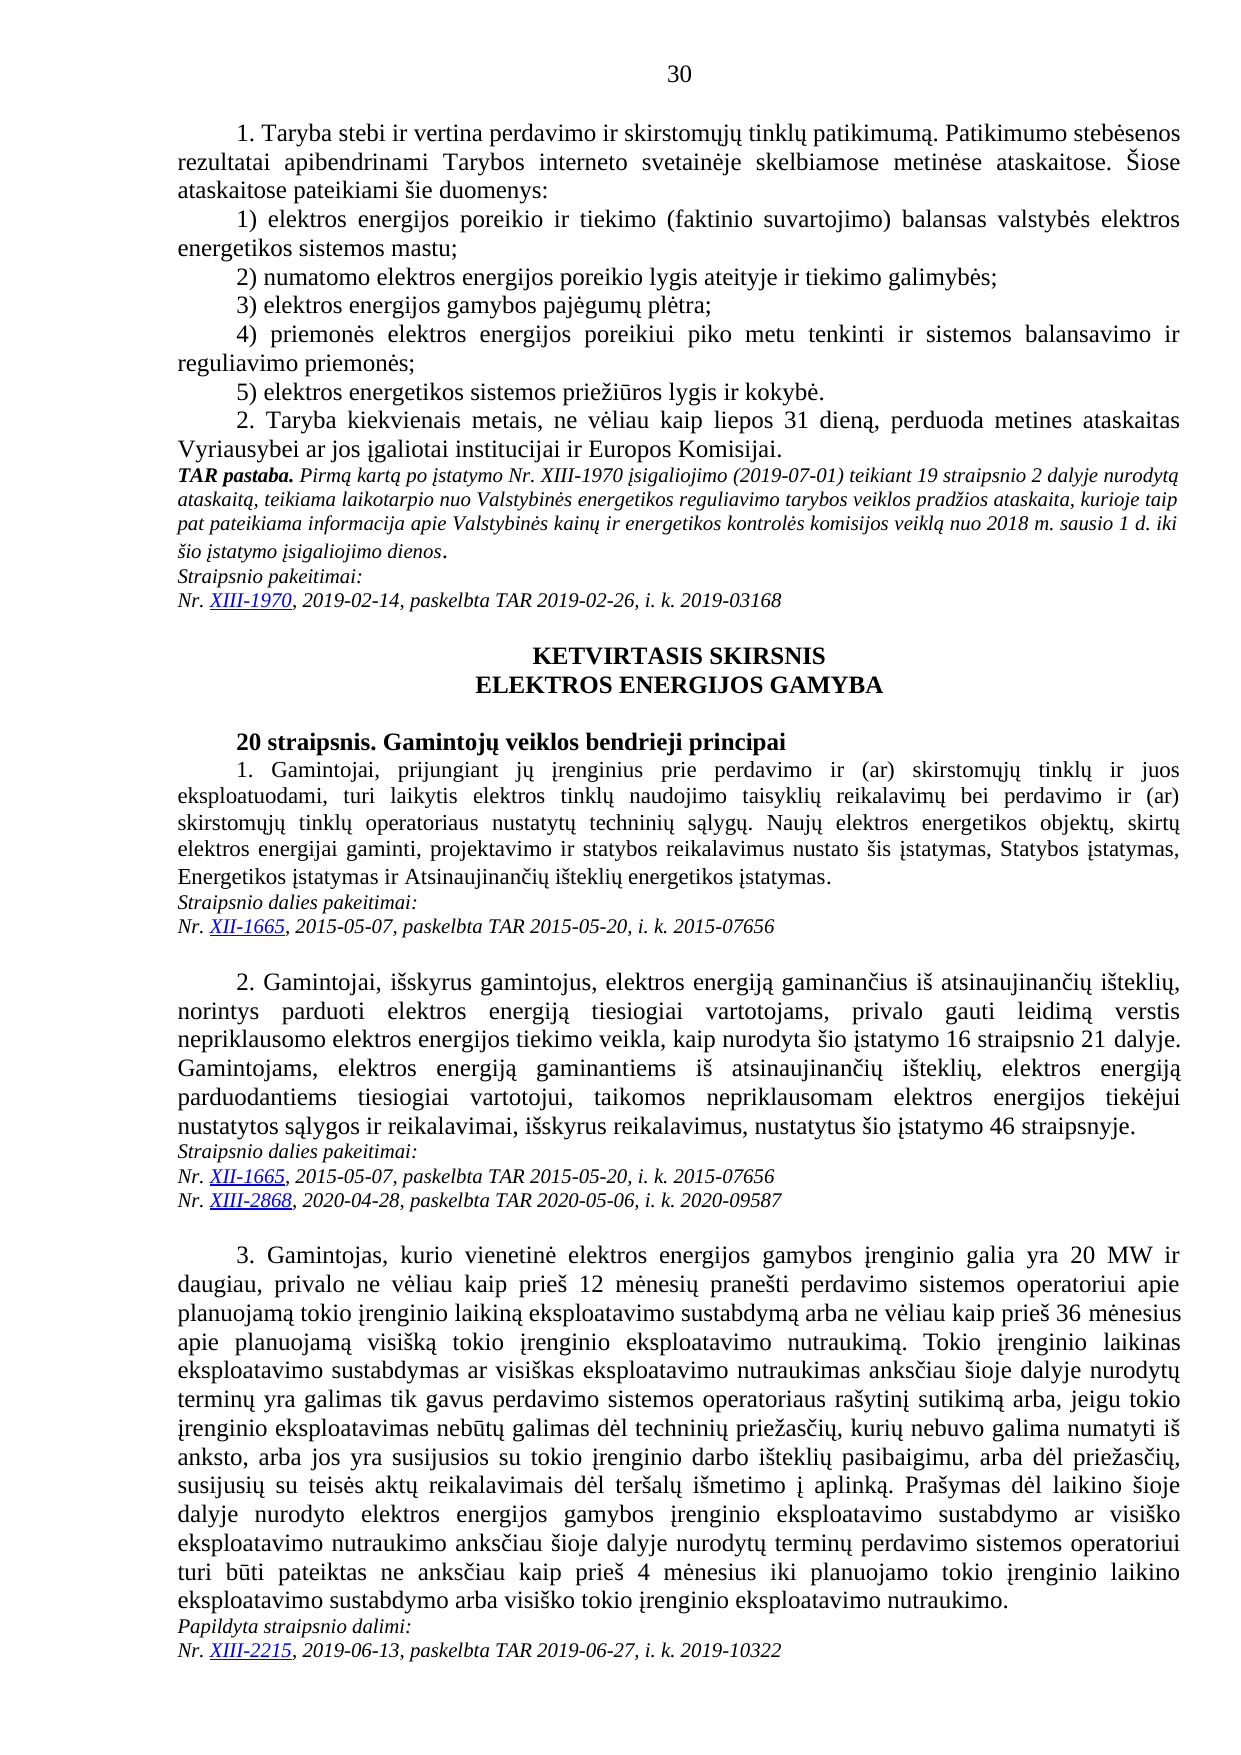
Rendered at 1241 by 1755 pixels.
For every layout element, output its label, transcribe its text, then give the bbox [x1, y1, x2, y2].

text Nr. XIII-2868, 2020-04-28, paskelbta TAR 2020-05-06, i. k. 2020-09587 [177, 1188, 1181, 1212]
text KETVIRTASIS SKIRSNIS [177, 641, 1181, 670]
text 20 straipsnis. Gamintojų veiklos bendrieji principai [177, 727, 1181, 756]
text Nr. XIII-1970, 2019-02-14, paskelbta TAR 2019-02-26, i. k. 2019-03168 [177, 588, 1181, 612]
text 5) elektros energetikos sistemos priežiūros lygis ir kokybė. [177, 377, 1181, 406]
text Straipsnio dalies pakeitimai: [177, 890, 1181, 914]
text 2. Taryba kiekvienais metais, ne vėliau kaip liepos 31 dieną, perduoda metines ataskaitas Vyriausybei ar jos įgaliotai institucijai ir Europos Komisijai. [177, 406, 1181, 463]
text 1. Gamintojai, prijungiant jų įrenginius prie perdavimo ir (ar) skirstomųjų tinklų ir juos eksploatuodami, turi laikytis elektros tinklų naudojimo taisyklių reikalavimų bei perdavimo ir (ar) skirstomųjų tinklų operatoriaus nustatytų techninių sąlygų. Naujų elektros energetikos objektų, skirtų elektros energijai gaminti, projektavimo ir statybos reikalavimus nustato šis įstatymas, Statybos įstatymas, Energetikos įstatymas ir Atsinaujinančių išteklių energetikos įstatymas. [177, 756, 1181, 890]
text 4) priemonės elektros energijos poreikiui piko metu tenkinti ir sistemos balansavimo ir reguliavimo priemonės; [177, 319, 1181, 377]
text Straipsnio pakeitimai: [177, 564, 1181, 588]
text 1. Taryba stebi ir vertina perdavimo ir skirstomųjų tinklų patikimumą. Patikimumo stebėsenos rezultatai apibendrinami Tarybos interneto svetainėje skelbiamose metinėse ataskaitose. Šiose ataskaitose pateikiami šie duomenys: [177, 118, 1181, 204]
text Nr. XIII-2215, 2019-06-13, paskelbta TAR 2019-06-27, i. k. 2019-10322 [177, 1638, 1181, 1662]
text TAR pastaba. Pirmą kartą po įstatymo Nr. XIII-1970 įsigaliojimo (2019-07-01) teikiant 19 straipsnio 2 dalyje nurodytą ataskaitą, teikiama laikotarpio nuo Valstybinės energetikos reguliavimo tarybos veiklos pradžios ataskaita, kurioje taip pat pateikiama informacija apie Valstybinės kainų ir energetikos kontrolės komisijos veiklą nuo 2018 m. sausio 1 d. iki šio įstatymo įsigaliojimo dienos. [177, 463, 1181, 564]
text Straipsnio dalies pakeitimai: [177, 1139, 1181, 1163]
text 1) elektros energijos poreikio ir tiekimo (faktinio suvartojimo) balansas valstybės elektros energetikos sistemos mastu; [177, 204, 1181, 262]
text 3) elektros energijos gamybos pajėgumų plėtra; [177, 291, 1181, 319]
text Nr. XII-1665, 2015-05-07, paskelbta TAR 2015-05-20, i. k. 2015-07656 [177, 914, 1181, 938]
text 2) numatomo elektros energijos poreikio lygis ateityje ir tiekimo galimybės; [177, 262, 1181, 291]
text 2. Gamintojai, išskyrus gamintojus, elektros energiją gaminančius iš atsinaujinančių išteklių, norintys parduoti elektros energiją tiesiogiai vartotojams, privalo gauti leidimą verstis nepriklausomo elektros energijos tiekimo veikla, kaip nurodyta šio įstatymo 16 straipsnio 21 dalyje. Gamintojams, elektros energiją gaminantiems iš atsinaujinančių išteklių, elektros energiją parduodantiems tiesiogiai vartotojui, taikomos nepriklausomam elektros energijos tiekėjui nustatytos sąlygos ir reikalavimai, išskyrus reikalavimus, nustatytus šio įstatymo 46 straipsnyje. [177, 967, 1181, 1139]
text 3. Gamintojas, kurio vienetinė elektros energijos gamybos įrenginio galia yra 20 MW ir daugiau, privalo ne vėliau kaip prieš 12 mėnesių pranešti perdavimo sistemos operatoriui apie planuojamą tokio įrenginio laikiną eksploatavimo sustabdymą arba ne vėliau kaip prieš 36 mėnesius apie planuojamą visišką tokio įrenginio eksploatavimo nutraukimą. Tokio įrenginio laikinas eksploatavimo sustabdymas ar visiškas eksploatavimo nutraukimas anksčiau šioje dalyje nurodytų terminų yra galimas tik gavus perdavimo sistemos operatoriaus rašytinį sutikimą arba, jeigu tokio įrenginio eksploatavimas nebūtų galimas dėl techninių priežasčių, kurių nebuvo galima numatyti iš anksto, arba jos yra susijusios su tokio įrenginio darbo išteklių pasibaigimu, arba dėl priežasčių, susijusių su teisės aktų reikalavimais dėl teršalų išmetimo į aplinką. Prašymas dėl laikino šioje dalyje nurodyto elektros energijos gamybos įrenginio eksploatavimo sustabdymo ar visiško eksploatavimo nutraukimo anksčiau šioje dalyje nurodytų terminų perdavimo sistemos operatoriui turi būti pateiktas ne anksčiau kaip prieš 4 mėnesius iki planuojamo tokio įrenginio laikino eksploatavimo sustabdymo arba visiško tokio įrenginio eksploatavimo nutraukimo. [177, 1240, 1181, 1614]
text Papildyta straipsnio dalimi: [177, 1614, 1181, 1638]
text Nr. XII-1665, 2015-05-07, paskelbta TAR 2015-05-20, i. k. 2015-07656 [177, 1163, 1181, 1188]
text ELEKTROS ENERGIJOS GAMYBA [177, 670, 1181, 698]
